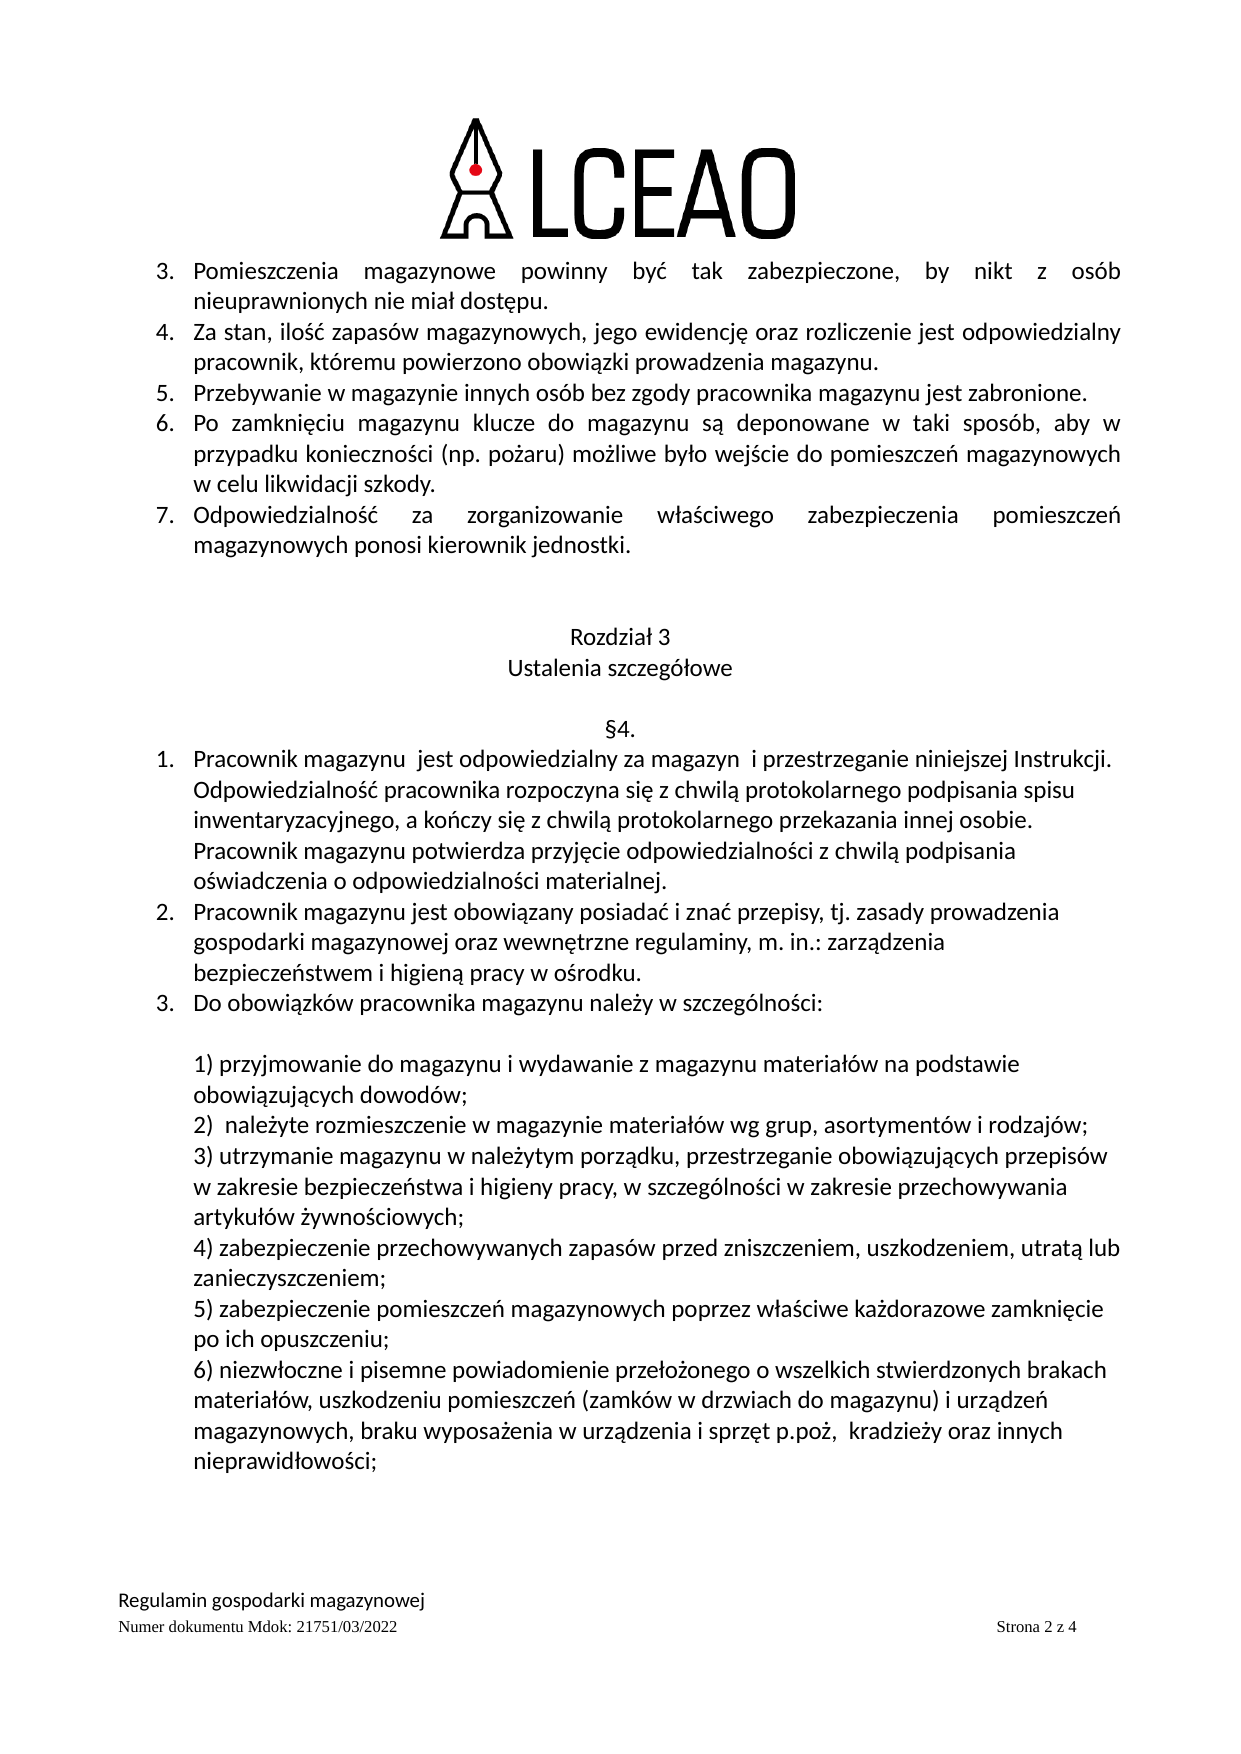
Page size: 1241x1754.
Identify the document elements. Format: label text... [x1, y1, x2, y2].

list 5) zabezpieczenie pomieszczeń magazynowych poprzez właściwe każdorazowe zamknięcie po ich opuszczeniu; [156, 1293, 1122, 1354]
list Pomieszczenia magazynowe powinny być tak zabezpieczone, by nikt z osób nieuprawnionych nie miał dostępu. [156, 255, 1122, 316]
list 1) przyjmowanie do magazynu i wydawanie z magazynu materiałów na podstawie obowiązujących dowodów; [156, 1048, 1122, 1109]
list Przebywanie w magazynie innych osób bez zgody pracownika magazynu jest zabronione. [156, 377, 1122, 408]
list 4) zabezpieczenie przechowywanych zapasów przed zniszczeniem, uszkodzeniem, utratą lub zanieczyszczeniem; [156, 1232, 1122, 1293]
list 2) należyte rozmieszczenie w magazynie materiałów wg grup, asortymentów i rodzajów; [156, 1109, 1122, 1140]
list Po zamknięciu magazynu klucze do magazynu są deponowane w taki sposób, aby w przypadku konieczności (np. pożaru) możliwe było wejście do pomieszczeń magazynowych w celu likwidacji szkody. [156, 408, 1122, 499]
list 6) niezwłoczne i pisemne powiadomienie przełożonego o wszelkich stwierdzonych brakach materiałów, uszkodzeniu pomieszczeń (zamków w drzwiach do magazynu) i urządzeń magazynowych, braku wyposażenia w urządzenia i sprzęt p.poż, kradzieży oraz innych nieprawidłowości; [156, 1354, 1122, 1476]
text Ustalenia szczegółowe [118, 652, 1122, 682]
list Pracownik magazynu jest odpowiedzialny za magazyn i przestrzeganie niniejszej Instrukcji. Odpowiedzialność pracownika rozpoczyna się z chwilą protokolarnego podpisania spisu inwentaryzacyjnego, a kończy się z chwilą protokolarnego przekazania innej osobie. Pracownik magazynu potwierdza przyjęcie odpowiedzialności z chwilą podpisania oświadczenia o odpowiedzialności materialnej. [156, 743, 1122, 896]
list Pracownik magazynu jest obowiązany posiadać i znać przepisy, tj. zasady prowadzenia gospodarki magazynowej oraz wewnętrzne regulaminy, m. in.: zarządzenia bezpieczeństwem i higieną pracy w ośrodku. [156, 896, 1122, 987]
text §4. [118, 713, 1122, 743]
list Odpowiedzialność za zorganizowanie właściwego zabezpieczenia pomieszczeń magazynowych ponosi kierownik jednostki. [156, 499, 1122, 560]
list Za stan, ilość zapasów magazynowych, jego ewidencję oraz rozliczenie jest odpowiedzialny pracownik, któremu powierzono obowiązki prowadzenia magazynu. [156, 316, 1122, 377]
picture [118, 118, 1123, 255]
text Rozdział 3 [118, 621, 1122, 652]
list Do obowiązków pracownika magazynu należy w szczególności: [156, 987, 1122, 1018]
list 3) utrzymanie magazynu w należytym porządku, przestrzeganie obowiązujących przepisów w zakresie bezpieczeństwa i higieny pracy, w szczególności w zakresie przechowywania artykułów żywnościowych; [156, 1140, 1122, 1232]
